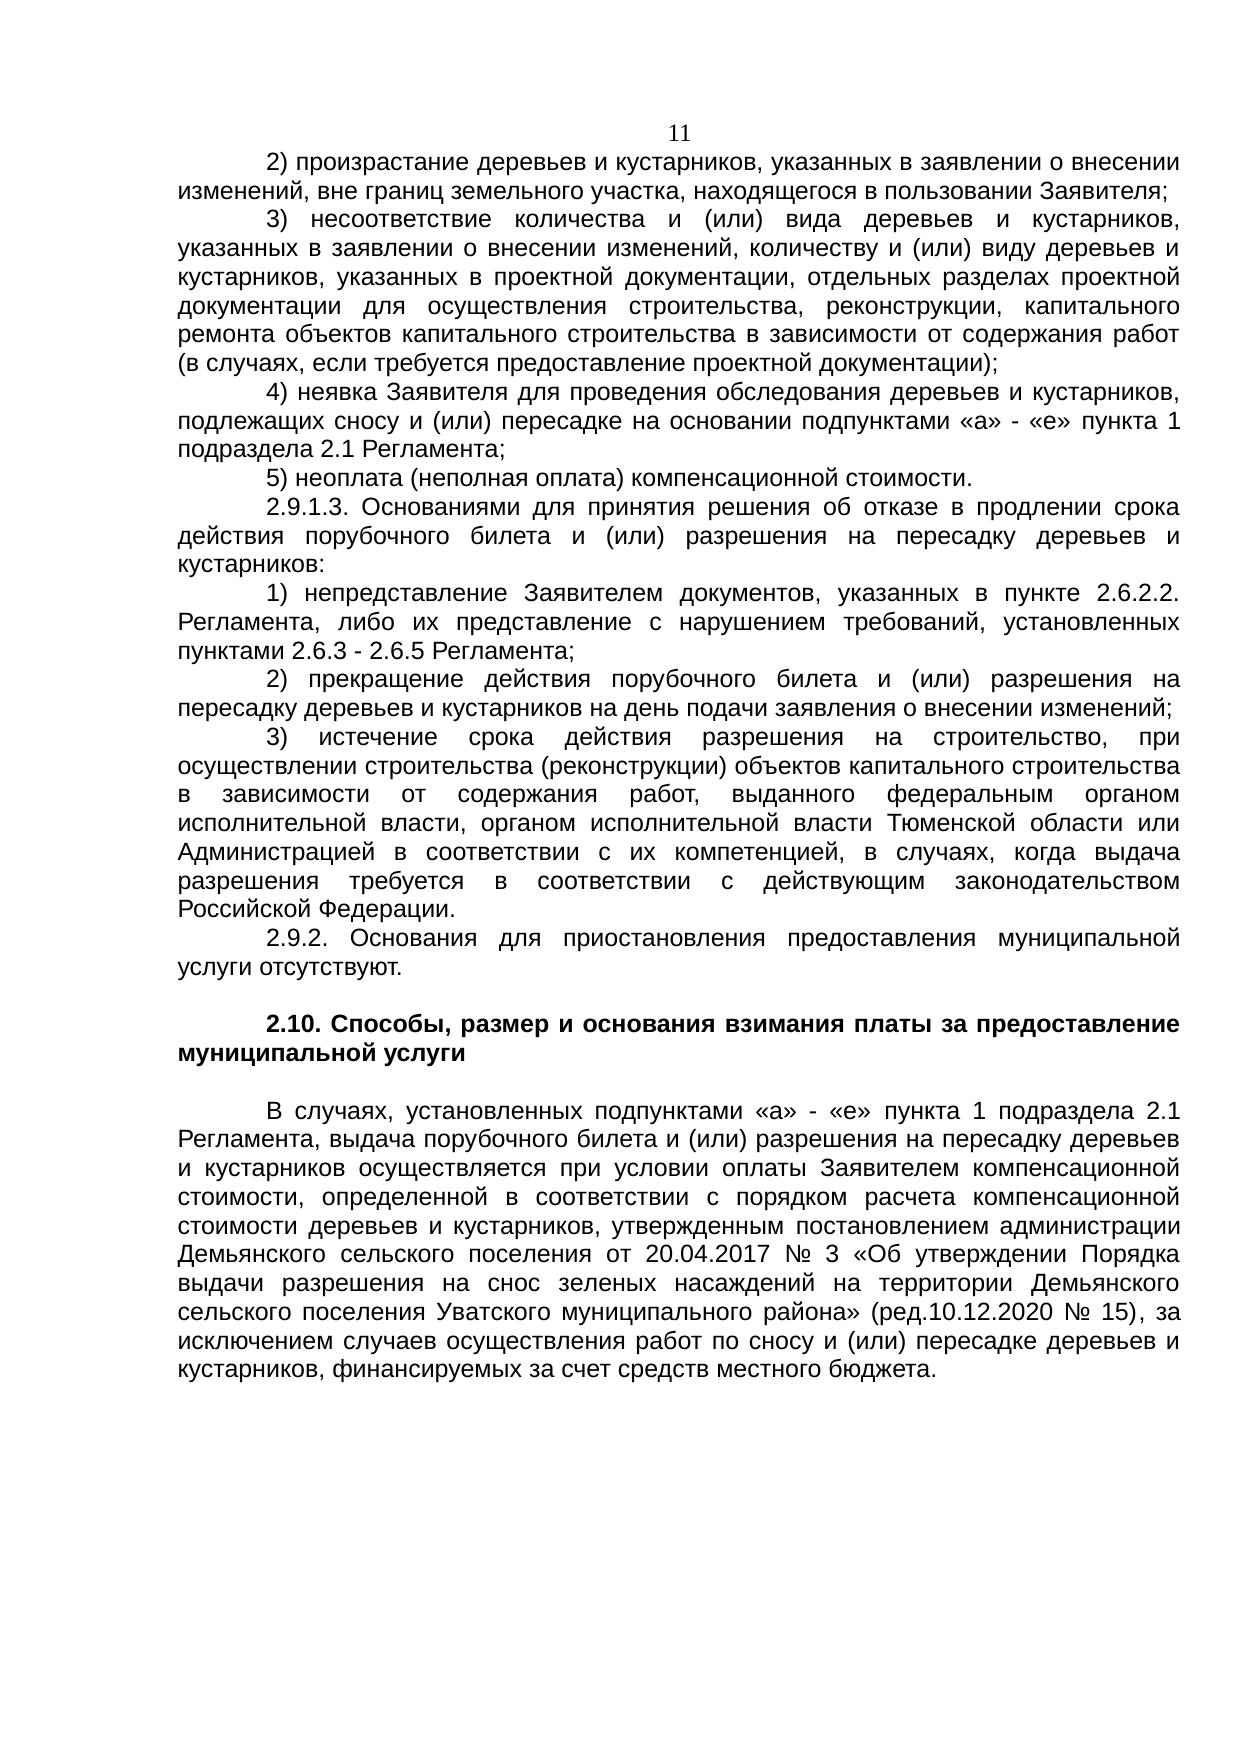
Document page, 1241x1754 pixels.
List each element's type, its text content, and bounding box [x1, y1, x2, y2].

text В случаях, установленных подпунктами «а» - «е» пункта 1 подраздела 2.1 Регламента, выдача порубочного билета и (или) разрешения на пересадку деревьев и кустарников осуществляется при условии оплаты Заявителем компенсационной стоимости, определенной в соответствии с порядком расчета компенсационной стоимости деревьев и кустарников, утвержденным постановлением администрации Демьянского сельского поселения от 20.04.2017 № 3 «Об утверждении Порядка выдачи разрешения на снос зеленых насаждений на территории Демьянского сельского поселения Уватского муниципального района» (ред.10.12.2020 № 15), за исключением случаев осуществления работ по сносу и (или) пересадке деревьев и кустарников, финансируемых за счет средств местного бюджета. [177, 1096, 1181, 1383]
text 4) неявка Заявителя для проведения обследования деревьев и кустарников, подлежащих сносу и (или) пересадке на основании подпунктами «а» - «е» пункта 1 подраздела 2.1 Регламента; [177, 377, 1181, 463]
text 2.9.2. Основания для приостановления предоставления муниципальной услуги отсутствуют. [177, 923, 1181, 981]
text 1) непредставление Заявителем документов, указанных в пункте 2.6.2.2. Регламента, либо их представление с нарушением требований, установленных пунктами 2.6.3 - 2.6.5 Регламента; [177, 578, 1181, 664]
text 2.10. Способы, размер и основания взимания платы за предоставление муниципальной услуги [177, 1009, 1181, 1067]
text 2) прекращение действия порубочного билета и (или) разрешения на пересадку деревьев и кустарников на день подачи заявления о внесении изменений; [177, 664, 1181, 722]
text 3) несоответствие количества и (или) вида деревьев и кустарников, указанных в заявлении о внесении изменений, количеству и (или) виду деревьев и кустарников, указанных в проектной документации, отдельных разделах проектной документации для осуществления строительства, реконструкции, капитального ремонта объектов капитального строительства в зависимости от содержания работ (в случаях, если требуется предоставление проектной документации); [177, 204, 1181, 377]
text 2.9.1.3. Основаниями для принятия решения об отказе в продлении срока действия порубочного билета и (или) разрешения на пересадку деревьев и кустарников: [177, 492, 1181, 578]
text 3) истечение срока действия разрешения на строительство, при осуществлении строительства (реконструкции) объектов капитального строительства в зависимости от содержания работ, выданного федеральным органом исполнительной власти, органом исполнительной власти Тюменской области или Администрацией в соответствии с их компетенцией, в случаях, когда выдача разрешения требуется в соответствии с действующим законодательством Российской Федерации. [177, 722, 1181, 923]
text 2) произрастание деревьев и кустарников, указанных в заявлении о внесении изменений, вне границ земельного участка, находящегося в пользовании Заявителя; [177, 147, 1181, 204]
text 5) неоплата (неполная оплата) компенсационной стоимости. [177, 463, 1181, 492]
